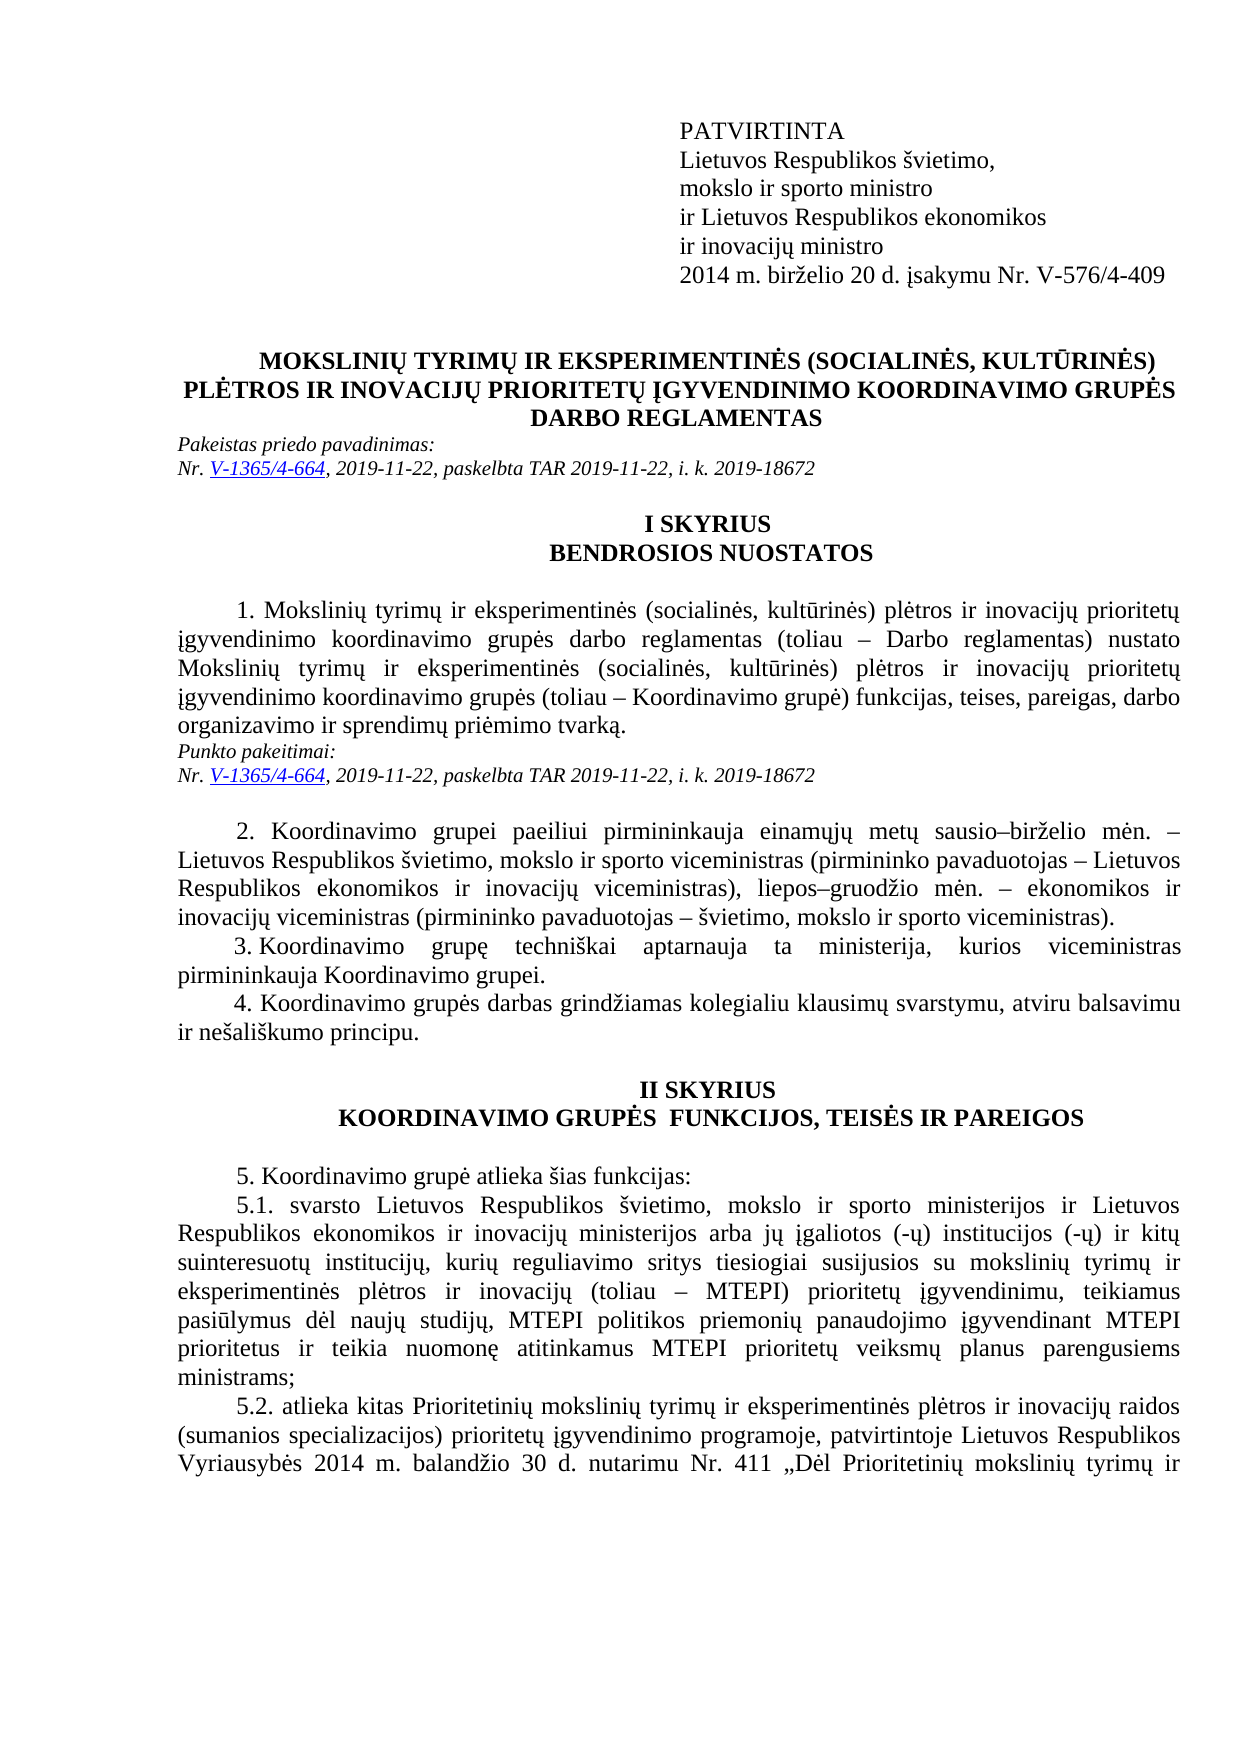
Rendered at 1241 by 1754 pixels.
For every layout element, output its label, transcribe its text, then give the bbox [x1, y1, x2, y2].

text Nr. V-1365/4-664, 2019-11-22, paskelbta TAR 2019-11-22, i. k. 2019-18672 [177, 763, 1181, 787]
text ir Lietuvos Respublikos ekonomikos [177, 202, 1181, 231]
text 5. Koordinavimo grupė atlieka šias funkcijas: [177, 1161, 1181, 1190]
text II SKYRIUS [177, 1075, 1182, 1103]
text 2014 m. birželio 20 d. įsakymu Nr. V-576/4-409 [177, 260, 1181, 288]
text Punkto pakeitimai: [177, 739, 1181, 763]
text KOORDINAVIMO GRUPĖS FUNKCIJOS, TEISĖS IR PAREIGOS [177, 1103, 1182, 1132]
text Nr. V-1365/4-664, 2019-11-22, paskelbta TAR 2019-11-22, i. k. 2019-18672 [177, 456, 1181, 480]
text Pakeistas priedo pavadinimas: [177, 432, 1181, 456]
text MOKSLINIŲ TYRIMŲ IR EKSPERIMENTINĖS (SOCIALINĖS, KULTŪRINĖS) PLĖTROS IR INOVACIJŲ PRIORITETŲ ĮGYVENDINIMO KOORDINAVIMO GRUPĖS DARBO REGLAMENTAS [177, 346, 1182, 432]
text 4. Koordinavimo grupės darbas grindžiamas kolegialiu klausimų svarstymu, atviru balsavimu ir nešališkumo principu. [177, 988, 1182, 1046]
text BENDROSIOS NUOSTATOS [177, 538, 1182, 567]
text PATVIRTINTA [177, 116, 1181, 145]
text 3. Koordinavimo grupę techniškai aptarnauja ta ministerija, kurios viceministras pirmininkauja Koordinavimo grupei. [177, 931, 1182, 988]
text 5.2. atlieka kitas Prioritetinių mokslinių tyrimų ir eksperimentinės plėtros ir inovacijų raidos (sumanios specializacijos) prioritetų įgyvendinimo programoje, patvirtintoje Lietuvos Respublikos Vyriausybės 2014 m. balandžio 30 d. nutarimu Nr. 411 „Dėl Prioritetinių mokslinių tyrimų ir [177, 1391, 1181, 1477]
text ir inovacijų ministro [177, 231, 1181, 260]
text 5.1. svarsto Lietuvos Respublikos švietimo, mokslo ir sporto ministerijos ir Lietuvos Respublikos ekonomikos ir inovacijų ministerijos arba jų įgaliotos (-ų) institucijos (-ų) ir kitų suinteresuotų institucijų, kurių reguliavimo sritys tiesiogiai susijusios su mokslinių tyrimų ir eksperimentinės plėtros ir inovacijų (toliau – MTEPI) prioritetų įgyvendinimu, teikiamus pasiūlymus dėl naujų studijų, MTEPI politikos priemonių panaudojimo įgyvendinant MTEPI prioritetus ir teikia nuomonę atitinkamus MTEPI prioritetų veiksmų planus parengusiems ministrams; [177, 1190, 1181, 1391]
text I SKYRIUS [177, 509, 1182, 538]
text mokslo ir sporto ministro [177, 173, 1181, 202]
text Lietuvos Respublikos švietimo, [177, 145, 1181, 173]
text 1. Mokslinių tyrimų ir eksperimentinės (socialinės, kultūrinės) plėtros ir inovacijų prioritetų įgyvendinimo koordinavimo grupės darbo reglamentas (toliau – Darbo reglamentas) nustato Mokslinių tyrimų ir eksperimentinės (socialinės, kultūrinės) plėtros ir inovacijų prioritetų įgyvendinimo koordinavimo grupės (toliau – Koordinavimo grupė) funkcijas, teises, pareigas, darbo organizavimo ir sprendimų priėmimo tvarką. [177, 595, 1181, 739]
text 2. Koordinavimo grupei paeiliui pirmininkauja einamųjų metų sausio–birželio mėn. – Lietuvos Respublikos švietimo, mokslo ir sporto viceministras (pirmininko pavaduotojas – Lietuvos Respublikos ekonomikos ir inovacijų viceministras), liepos–gruodžio mėn. – ekonomikos ir inovacijų viceministras (pirmininko pavaduotojas – švietimo, mokslo ir sporto viceministras). [177, 816, 1181, 931]
